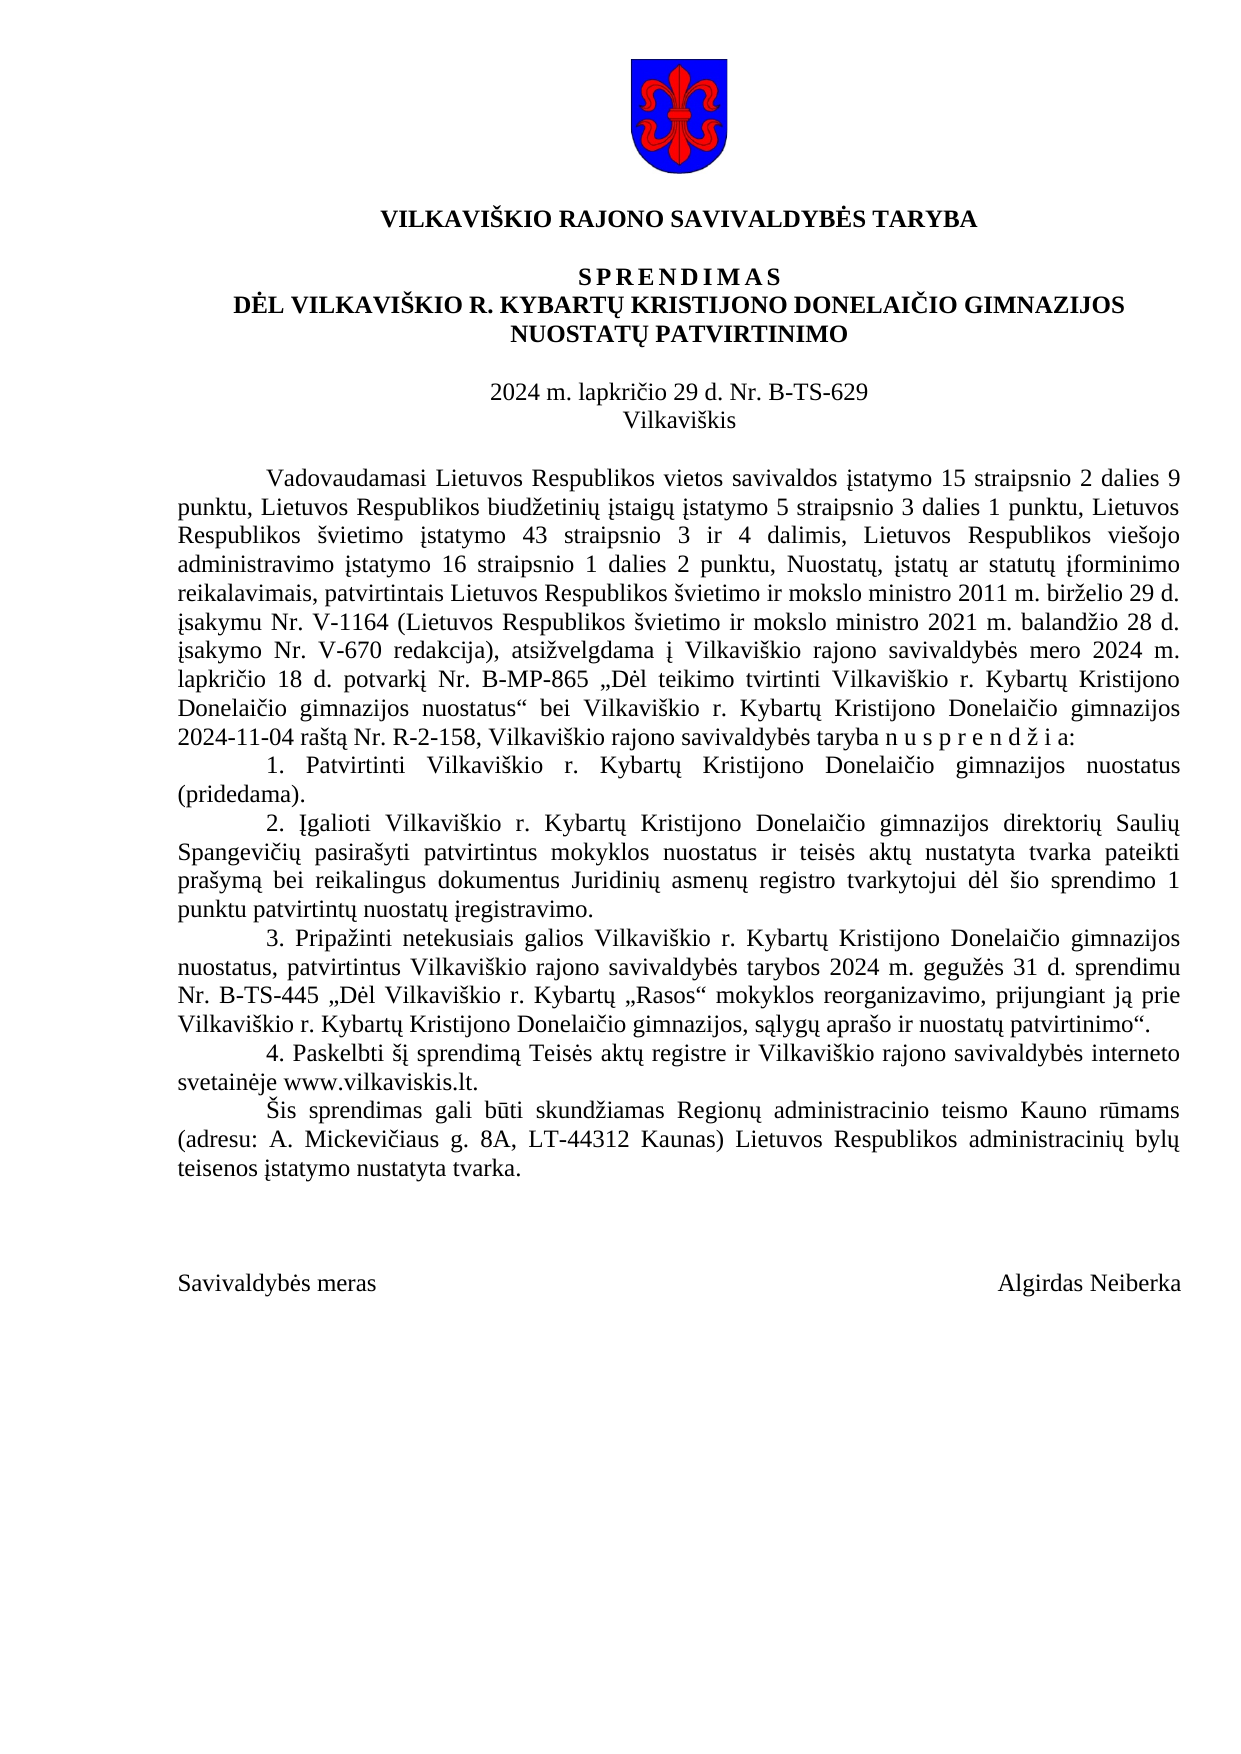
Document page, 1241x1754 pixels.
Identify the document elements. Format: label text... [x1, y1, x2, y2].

text 4. Paskelbti šį sprendimą Teisės aktų registre ir Vilkaviškio rajono savivaldybės interneto svetainėje www.vilkaviskis.lt. [177, 1038, 1181, 1096]
text Vadovaudamasi Lietuvos Respublikos vietos savivaldos įstatymo 15 straipsnio 2 dalies 9 punktu, Lietuvos Respublikos biudžetinių įstaigų įstatymo 5 straipsnio 3 dalies 1 punktu, Lietuvos Respublikos švietimo įstatymo 43 straipsnio 3 ir 4 dalimis, Lietuvos Respublikos viešojo administravimo įstatymo 16 straipsnio 1 dalies 2 punktu, Nuostatų, įstatų ar statutų įforminimo reikalavimais, patvirtintais Lietuvos Respublikos švietimo ir mokslo ministro 2011 m. birželio 29 d. įsakymu Nr. V-1164 (Lietuvos Respublikos švietimo ir mokslo ministro 2021 m. balandžio 28 d. įsakymo Nr. V-670 redakcija), atsižvelgdama į Vilkaviškio rajono savivaldybės mero 2024 m. lapkričio 18 d. potvarkį Nr. B-MP-865 „Dėl teikimo tvirtinti Vilkaviškio r. Kybartų Kristijono Donelaičio gimnazijos nuostatus“ bei Vilkaviškio r. Kybartų Kristijono Donelaičio gimnazijos 2024-11-04 raštą Nr. R-2-158, Vilkaviškio rajono savivaldybės taryba n u s p r e n d ž i a: [177, 463, 1181, 751]
text 3. Pripažinti netekusiais galios Vilkaviškio r. Kybartų Kristijono Donelaičio gimnazijos nuostatus, patvirtintus Vilkaviškio rajono savivaldybės tarybos 2024 m. gegužės 31 d. sprendimu Nr. B-TS-445 „Dėl Vilkaviškio r. Kybartų „Rasos“ mokyklos reorganizavimo, prijungiant ją prie Vilkaviškio r. Kybartų Kristijono Donelaičio gimnazijos, sąlygų aprašo ir nuostatų patvirtinimo“. [177, 923, 1181, 1038]
text 2024 m. lapkričio 29 d. Nr. B-TS-629 [177, 377, 1181, 406]
text 2. Įgalioti Vilkaviškio r. Kybartų Kristijono Donelaičio gimnazijos direktorių Saulių Spangevičių pasirašyti patvirtintus mokyklos nuostatus ir teisės aktų nustatyta tvarka pateikti prašymą bei reikalingus dokumentus Juridinių asmenų registro tvarkytojui dėl šio sprendimo 1 punktu patvirtintų nuostatų įregistravimo. [177, 808, 1181, 923]
text DĖL VILKAVIŠKIO R. KYBARTŲ KRISTIJONO DONELAIČIO GIMNAZIJOS NUOSTATŲ PATVIRTINIMO [177, 291, 1181, 348]
text SpREndimas [177, 262, 1181, 291]
text VILKAVIŠKIO RAJONO SAVIVALDYBĖS TARYBA [177, 204, 1181, 233]
text Šis sprendimas gali būti skundžiamas Regionų administracinio teismo Kauno rūmams (adresu: A. Mickevičiaus g. 8A, LT-44312 Kaunas) Lietuvos Respublikos administracinių bylų teisenos įstatymo nustatyta tvarka. [177, 1096, 1181, 1182]
text Savivaldybės meras Algirdas Neiberka [177, 1268, 1181, 1297]
text 1. Patvirtinti Vilkaviškio r. Kybartų Kristijono Donelaičio gimnazijos nuostatus (pridedama). [177, 751, 1181, 808]
text Vilkaviškis [177, 406, 1181, 434]
